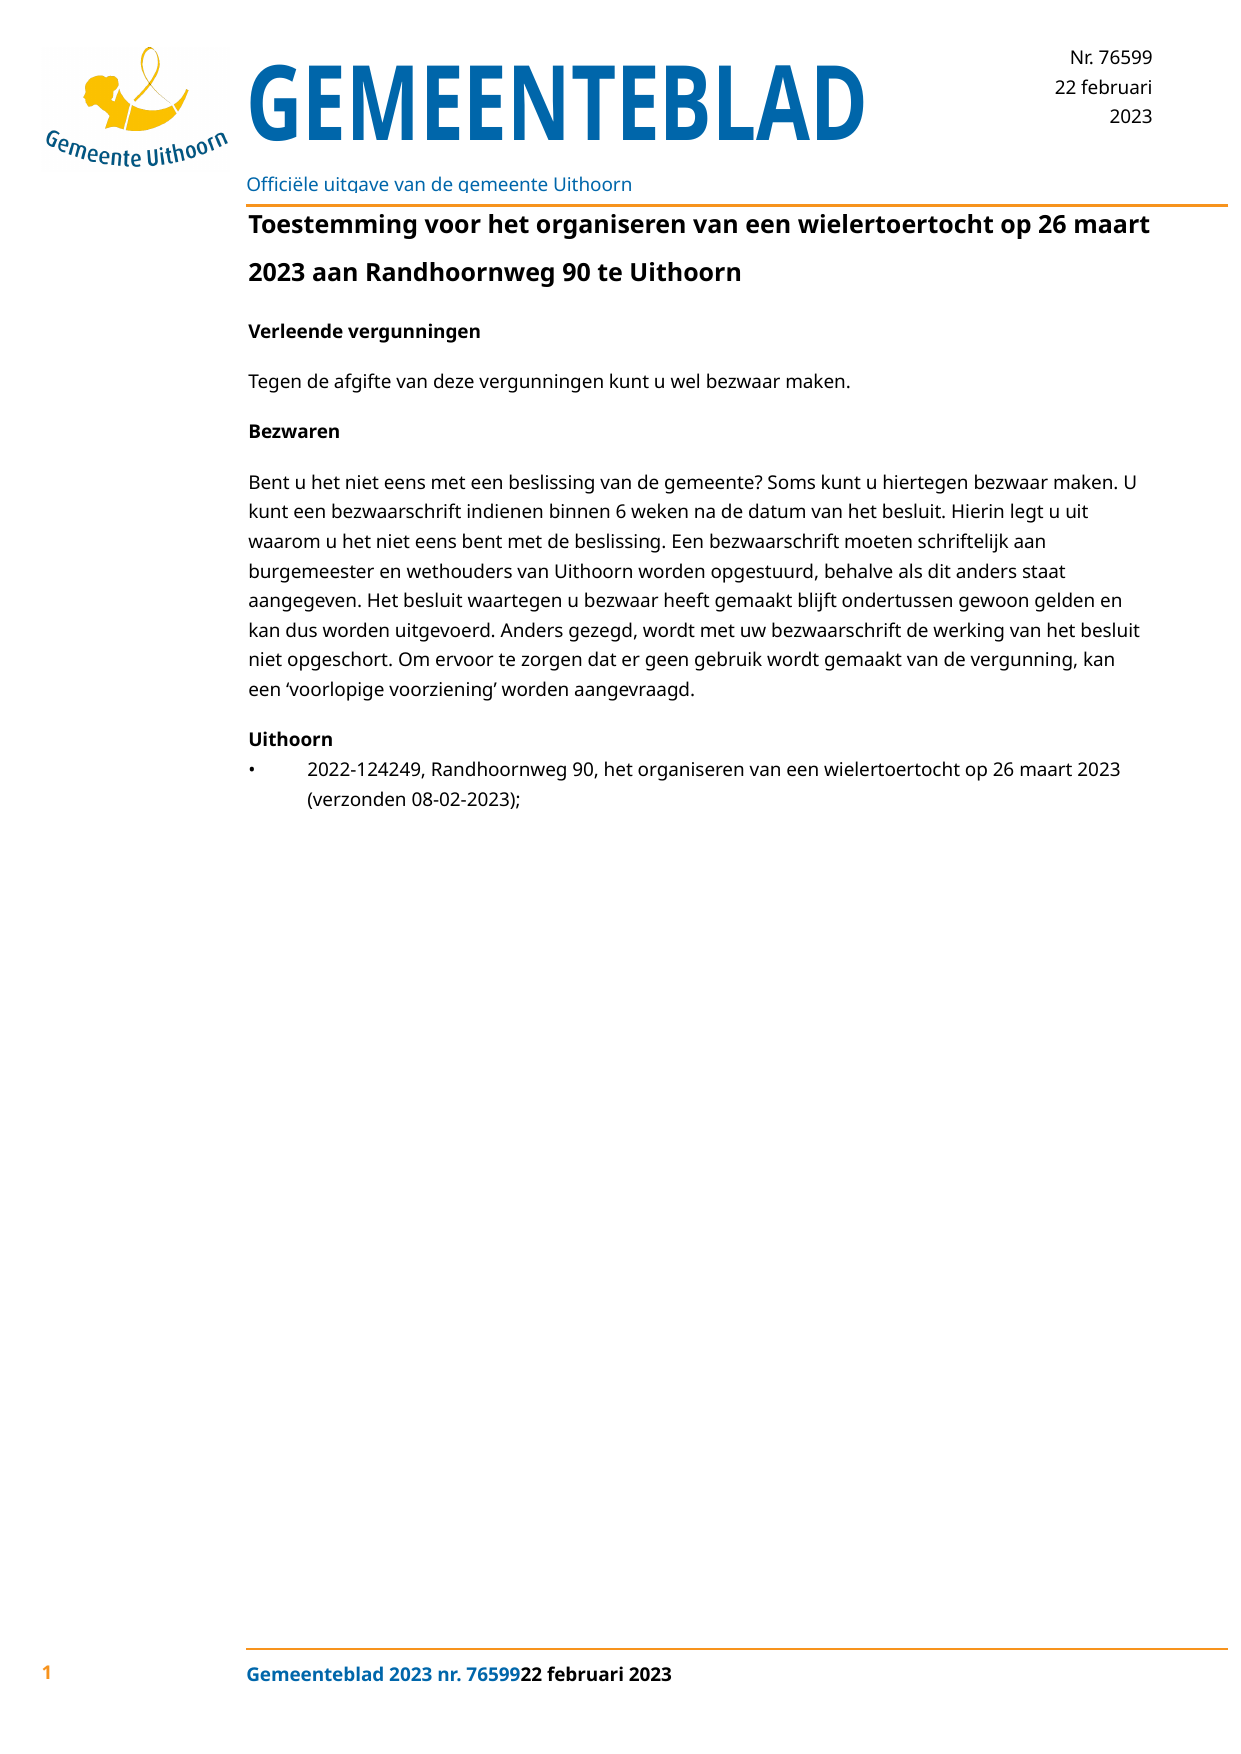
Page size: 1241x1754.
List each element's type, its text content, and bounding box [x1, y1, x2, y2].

text Uithoorn [248, 727, 1152, 752]
list 2022-124249, Randhoornweg 90, het organiseren van een wielertoertocht op 26 maart 2023 (verzonden 08-02-2023); [248, 756, 1152, 812]
picture [41, 47, 231, 172]
text Bezwaren [248, 419, 1152, 444]
text Tegen de afgifte van deze vergunningen kunt u wel bezwaar maken. [248, 368, 1152, 394]
text Toestemming voor het organiseren van een wielertoertocht op 26 maart 2023 aan Randhoornweg 90 te Uithoorn [248, 207, 1152, 288]
text Verleende vergunningen [248, 318, 1152, 344]
text Bent u het niet eens met een beslissing van de gemeente? Soms kunt u hiertegen bezwaar maken. U kunt een bezwaarschrift indienen binnen 6 weken na de datum van het besluit. Hierin legt u uit waarom u het niet eens bent met de beslissing. Een bezwaarschrift moeten schriftelijk aan burgemeester en wethouders van Uithoorn worden opgestuurd, behalve als dit anders staat aangegeven. Het besluit waartegen u bezwaar heeft gemaakt blijft ondertussen gewoon gelden en kan dus worden uitgevoerd. Anders gezegd, wordt met uw bezwaarschrift de werking van het besluit niet opgeschort. Om ervoor te zorgen dat er geen gebruik wordt gemaakt van de vergunning, kan een ‘voorlopige voorziening’ worden aangevraagd. [248, 469, 1152, 702]
